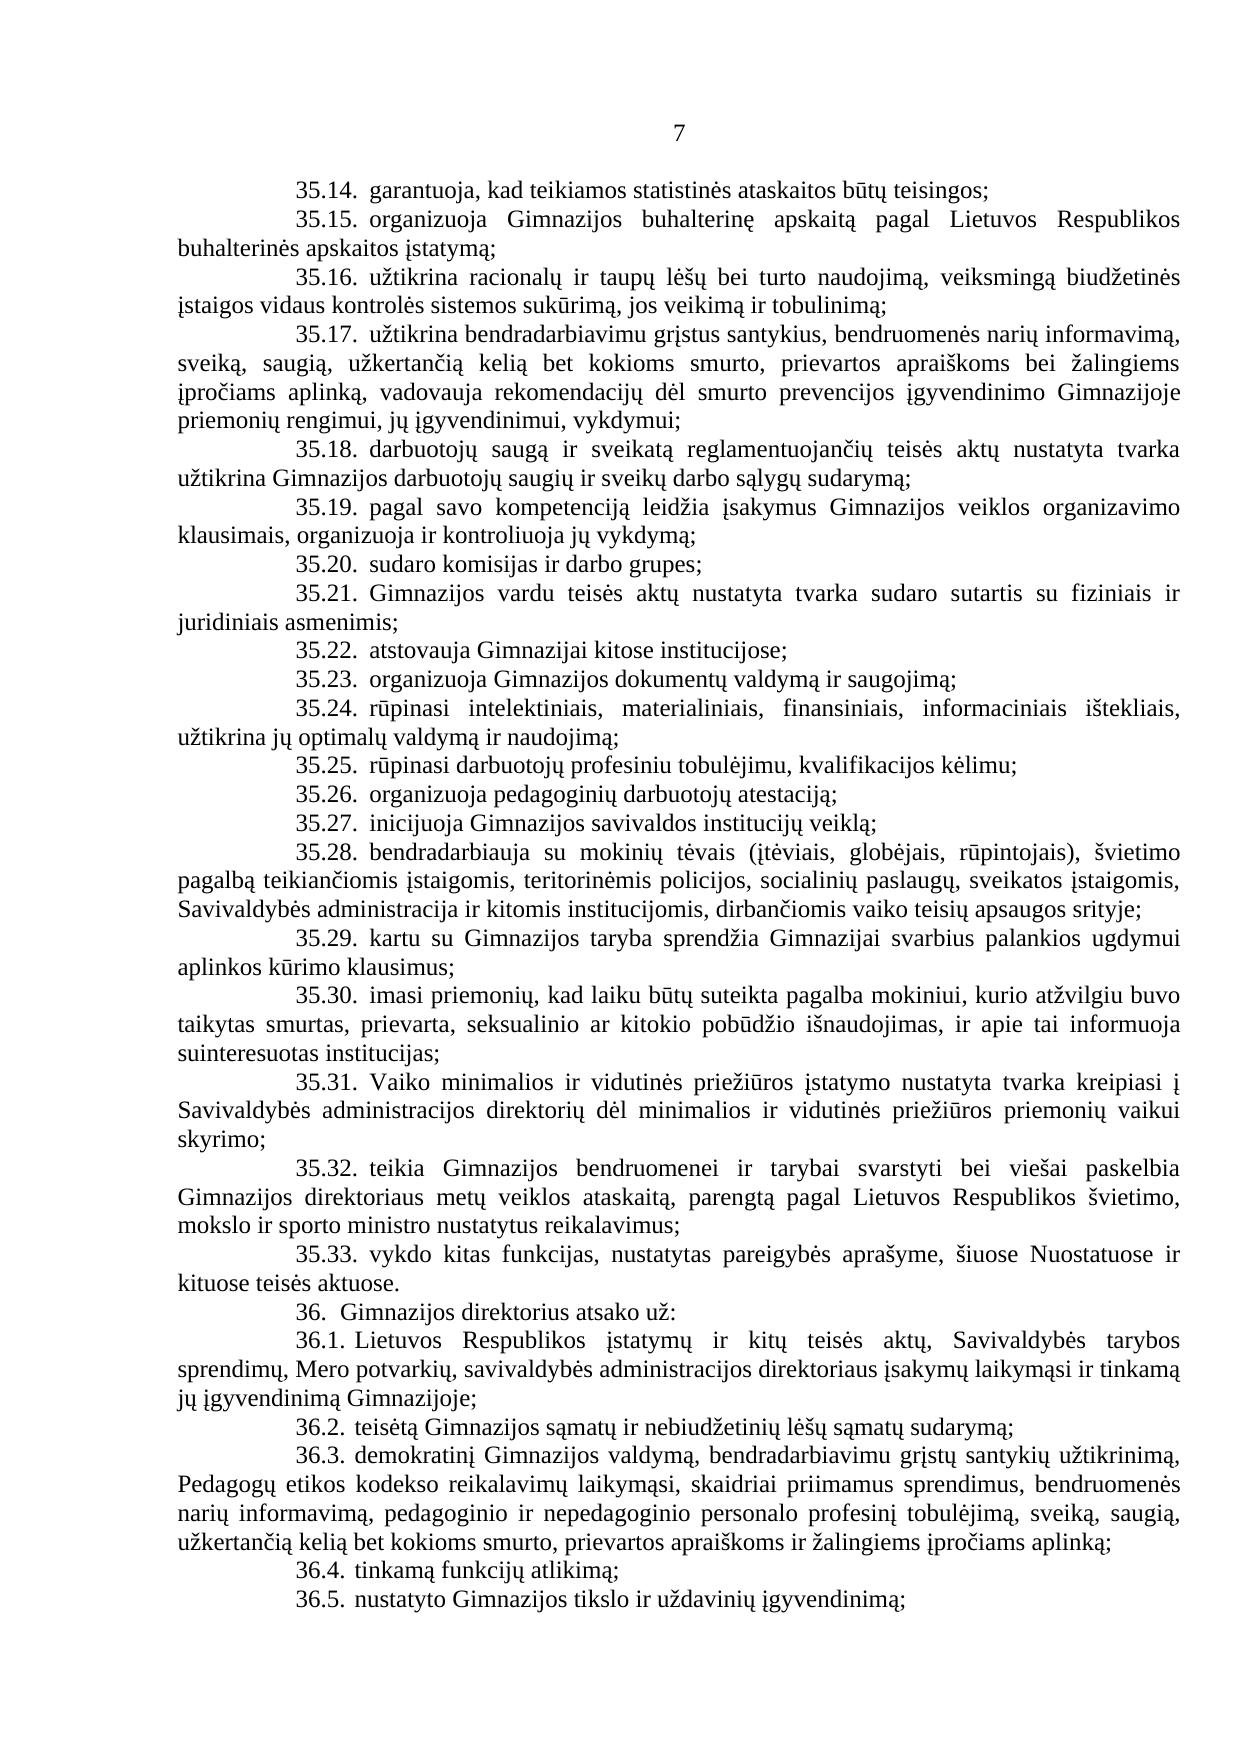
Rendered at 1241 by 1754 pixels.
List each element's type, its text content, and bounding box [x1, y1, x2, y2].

text 35.16. užtikrina racionalų ir taupų lėšų bei turto naudojimą, veiksmingą biudžetinės įstaigos vidaus kontrolės sistemos sukūrimą, jos veikimą ir tobulinimą; [177, 262, 1181, 319]
text 35.28. bendradarbiauja su mokinių tėvais (įtėviais, globėjais, rūpintojais), švietimo pagalbą teikiančiomis įstaigomis, teritorinėmis policijos, socialinių paslaugų, sveikatos įstaigomis, Savivaldybės administracija ir kitomis institucijomis, dirbančiomis vaiko teisių apsaugos srityje; [177, 837, 1181, 923]
text 35.26. organizuoja pedagoginių darbuotojų atestaciją; [177, 779, 1181, 808]
text 35.32. teikia Gimnazijos bendruomenei ir tarybai svarstyti bei viešai paskelbia Gimnazijos direktoriaus metų veiklos ataskaitą, parengtą pagal Lietuvos Respublikos švietimo, mokslo ir sporto ministro nustatytus reikalavimus; [177, 1153, 1181, 1239]
text 35.18. darbuotojų saugą ir sveikatą reglamentuojančių teisės aktų nustatyta tvarka užtikrina Gimnazijos darbuotojų saugių ir sveikų darbo sąlygų sudarymą; [177, 434, 1181, 492]
text 36.3. demokratinį Gimnazijos valdymą, bendradarbiavimu grįstų santykių užtikrinimą, Pedagogų etikos kodekso reikalavimų laikymąsi, skaidriai priimamus sprendimus, bendruomenės narių informavimą, pedagoginio ir nepedagoginio personalo profesinį tobulėjimą, sveiką, saugią, užkertančią kelią bet kokioms smurto, prievartos apraiškoms ir žalingiems įpročiams aplinką; [177, 1441, 1181, 1556]
text 35.17. užtikrina bendradarbiavimu grįstus santykius, bendruomenės narių informavimą, sveiką, saugią, užkertančią kelią bet kokioms smurto, prievartos apraiškoms bei žalingiems įpročiams aplinką, vadovauja rekomendacijų dėl smurto prevencijos įgyvendinimo Gimnazijoje priemonių rengimui, jų įgyvendinimui, vykdymui; [177, 319, 1181, 434]
text 36.4. tinkamą funkcijų atlikimą; [177, 1556, 1181, 1584]
text 35.27. inicijuoja Gimnazijos savivaldos institucijų veiklą; [177, 808, 1181, 837]
text 35.19. pagal savo kompetenciją leidžia įsakymus Gimnazijos veiklos organizavimo klausimais, organizuoja ir kontroliuoja jų vykdymą; [177, 492, 1181, 549]
text 36.5. nustatyto Gimnazijos tikslo ir uždavinių įgyvendinimą; [177, 1584, 1181, 1613]
text 35.20. sudaro komisijas ir darbo grupes; [177, 549, 1181, 578]
text 35.14. garantuoja, kad teikiamos statistinės ataskaitos būtų teisingos; [177, 176, 1181, 204]
text 35.24. rūpinasi intelektiniais, materialiniais, finansiniais, informaciniais ištekliais, užtikrina jų optimalų valdymą ir naudojimą; [177, 693, 1181, 751]
text 36. Gimnazijos direktorius atsako už: [177, 1297, 1181, 1326]
text 35.25. rūpinasi darbuotojų profesiniu tobulėjimu, kvalifikacijos kėlimu; [177, 751, 1181, 779]
text 35.22. atstovauja Gimnazijai kitose institucijose; [177, 636, 1181, 664]
text 35.29. kartu su Gimnazijos taryba sprendžia Gimnazijai svarbius palankios ugdymui aplinkos kūrimo klausimus; [177, 923, 1181, 981]
text 36.1. Lietuvos Respublikos įstatymų ir kitų teisės aktų, Savivaldybės tarybos sprendimų, Mero potvarkių, savivaldybės administracijos direktoriaus įsakymų laikymąsi ir tinkamą jų įgyvendinimą Gimnazijoje; [177, 1326, 1181, 1412]
text 35.31. Vaiko minimalios ir vidutinės priežiūros įstatymo nustatyta tvarka kreipiasi į Savivaldybės administracijos direktorių dėl minimalios ir vidutinės priežiūros priemonių vaikui skyrimo; [177, 1067, 1181, 1153]
text 35.23. organizuoja Gimnazijos dokumentų valdymą ir saugojimą; [177, 664, 1181, 693]
text 35.33. vykdo kitas funkcijas, nustatytas pareigybės aprašyme, šiuose Nuostatuose ir kituose teisės aktuose. [177, 1239, 1181, 1297]
text 35.21. Gimnazijos vardu teisės aktų nustatyta tvarka sudaro sutartis su fiziniais ir juridiniais asmenimis; [177, 578, 1181, 636]
text 35.30. imasi priemonių, kad laiku būtų suteikta pagalba mokiniui, kurio atžvilgiu buvo taikytas smurtas, prievarta, seksualinio ar kitokio pobūdžio išnaudojimas, ir apie tai informuoja suinteresuotas institucijas; [177, 981, 1181, 1067]
text 36.2. teisėtą Gimnazijos sąmatų ir nebiudžetinių lėšų sąmatų sudarymą; [177, 1412, 1181, 1441]
text 35.15. organizuoja Gimnazijos buhalterinę apskaitą pagal Lietuvos Respublikos buhalterinės apskaitos įstatymą; [177, 204, 1181, 262]
